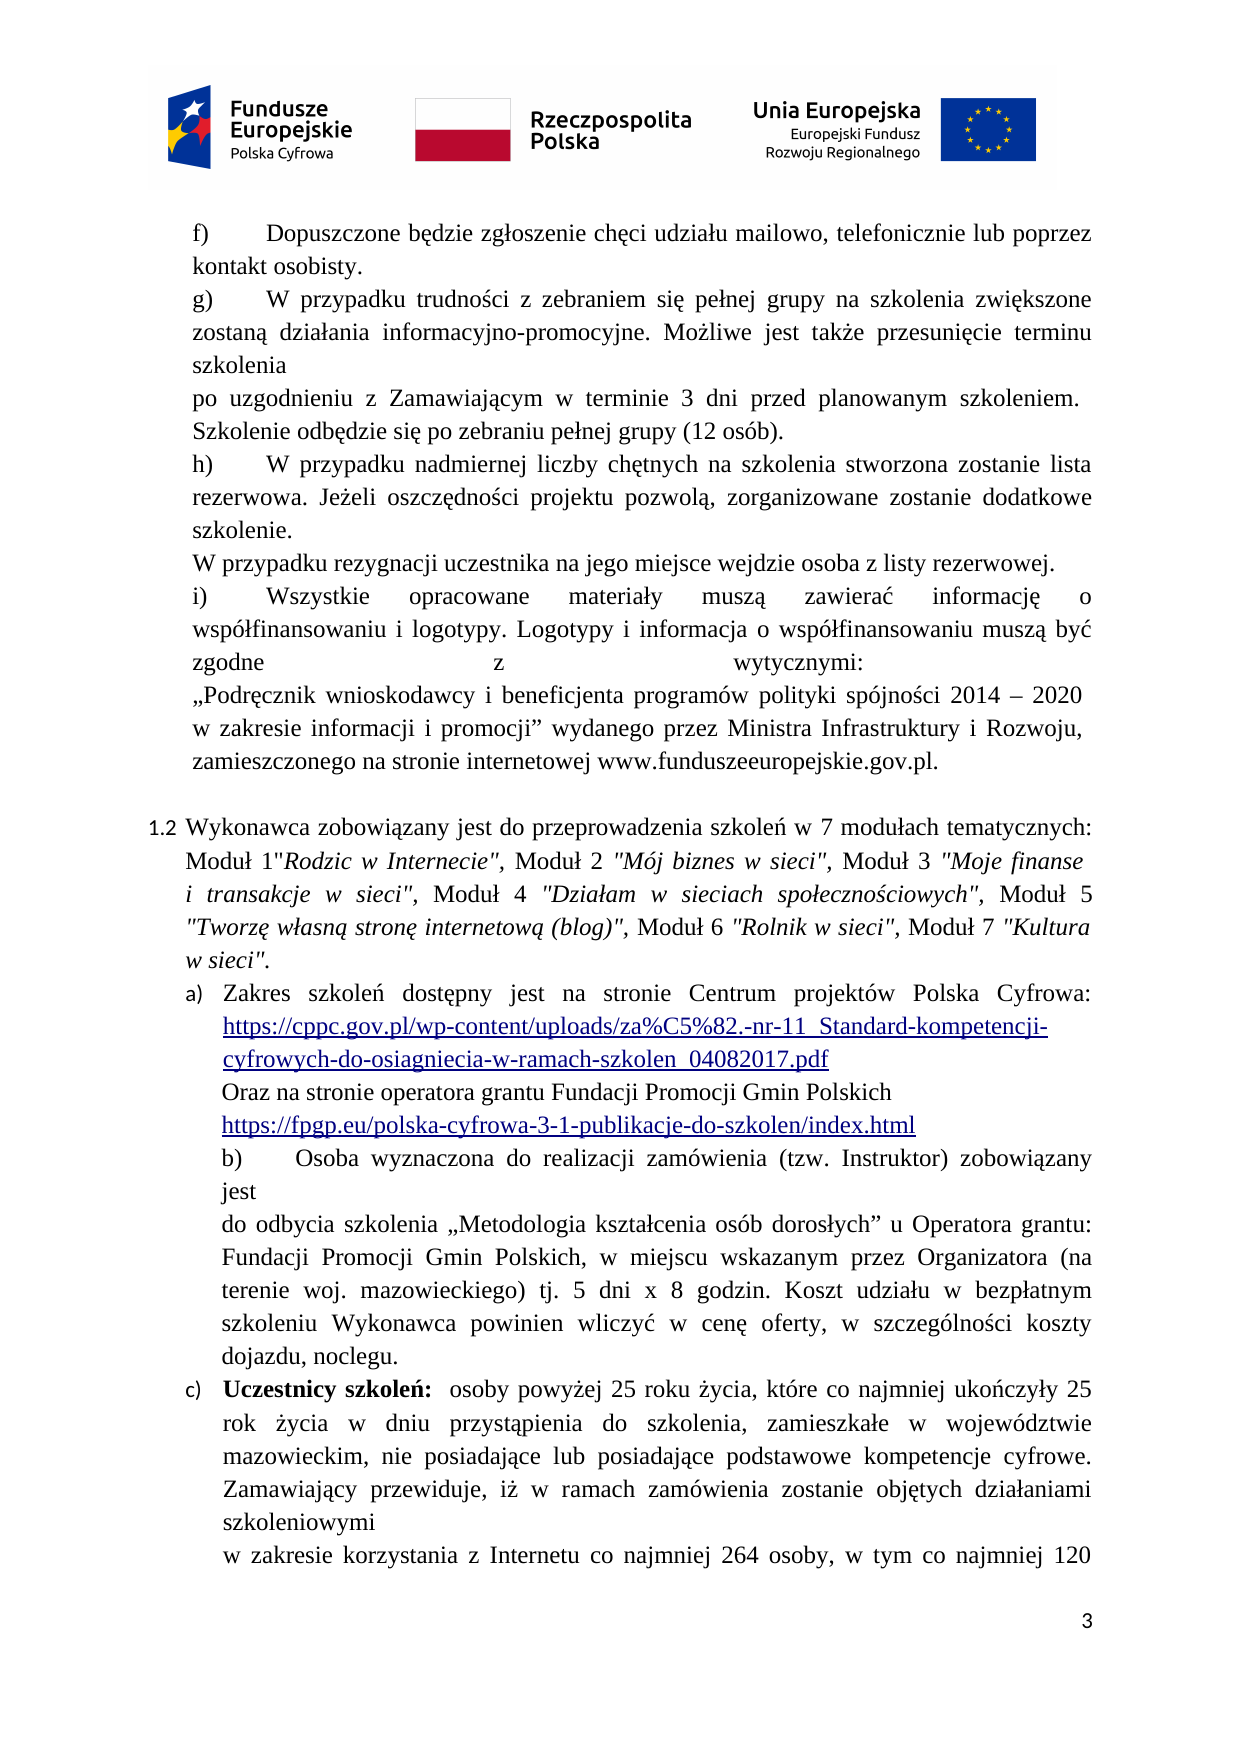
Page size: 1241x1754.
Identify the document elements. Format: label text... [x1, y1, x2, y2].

list Dopuszczone będzie zgłoszenie chęci udziału mailowo, telefonicznie lub poprzez kontakt osobisty. [192, 218, 1093, 280]
list Osoba wyznaczona do realizacji zamówienia (tzw. Instruktor) zobowiązany jest do odbycia szkolenia „Metodologia kształcenia osób dorosłych” u Operatora grantu: Fundacji Promocji Gmin Polskich, w miejscu wskazanym przez Organizatora (na terenie woj. mazowieckiego) tj. 5 dni x 8 godzin. Koszt udziału w bezpłatnym szkoleniu Wykonawca powinien wliczyć w cenę oferty, w szczególności koszty dojazdu, noclegu. [221, 1143, 1093, 1370]
list Wykonawca zobowiązany jest do przeprowadzenia szkoleń w 7 modułach tematycznych: Moduł 1"Rodzic w Internecie", Moduł 2 "Mój biznes w sieci", Moduł 3 "Moje finanse i transakcje w sieci", Moduł 4 "Działam w sieciach społecznościowych", Moduł 5 "Tworzę własną stronę internetową (blog)", Moduł 6 "Rolnik w sieci", Moduł 7 "Kultura w sieci". [148, 812, 1093, 973]
text Oraz na stronie operatora grantu Fundacji Promocji Gmin Polskich [148, 1077, 1093, 1106]
list W przypadku trudności z zebraniem się pełnej grupy na szkolenia zwiększone zostaną działania informacyjno-promocyjne. Możliwe jest także przesunięcie terminu szkolenia po uzgodnieniu z Zamawiającym w terminie 3 dni przed planowanym szkoleniem. Szkolenie odbędzie się po zebraniu pełnej grupy (12 osób). [192, 284, 1093, 445]
text https://fpgp.eu/polska-cyfrowa-3-1-publikacje-do-szkolen/index.html [148, 1110, 1093, 1139]
list Wszystkie opracowane materiały muszą zawierać informację o współfinansowaniu i logotypy. Logotypy i informacja o współfinansowaniu muszą być zgodne z wytycznymi: „Podręcznik wnioskodawcy i beneficjenta programów polityki spójności 2014 – 2020 w zakresie informacji i promocji” wydanego przez Ministra Infrastruktury i Rozwoju, zamieszczonego na stronie internetowej www.funduszeeuropejskie.gov.pl. [192, 581, 1093, 775]
list W przypadku nadmiernej liczby chętnych na szkolenia stworzona zostanie lista rezerwowa. Jeżeli oszczędności projektu pozwolą, zorganizowane zostanie dodatkowe szkolenie. W przypadku rezygnacji uczestnika na jego miejsce wejdzie osoba z listy rezerwowej. [192, 449, 1093, 577]
list Uczestnicy szkoleń: osoby powyżej 25 roku życia, które co najmniej ukończyły 25 rok życia w dniu przystąpienia do szkolenia, zamieszkałe w województwie mazowieckim, nie posiadające lub posiadające podstawowe kompetencje cyfrowe. Zamawiający przewiduje, iż w ramach zamówienia zostanie objętych działaniami szkoleniowymi w zakresie korzystania z Internetu co najmniej 264 osoby, w tym co najmniej 120 [185, 1374, 1093, 1568]
list Zakres szkoleń dostępny jest na stronie Centrum projektów Polska Cyfrowa: https://cppc.gov.pl/wp-content/uploads/za%C5%82.-nr-11_Standard-kompetencji-cyfrowych-do-osiagniecia-w-ramach-szkolen_04082017.pdf [185, 978, 1093, 1073]
